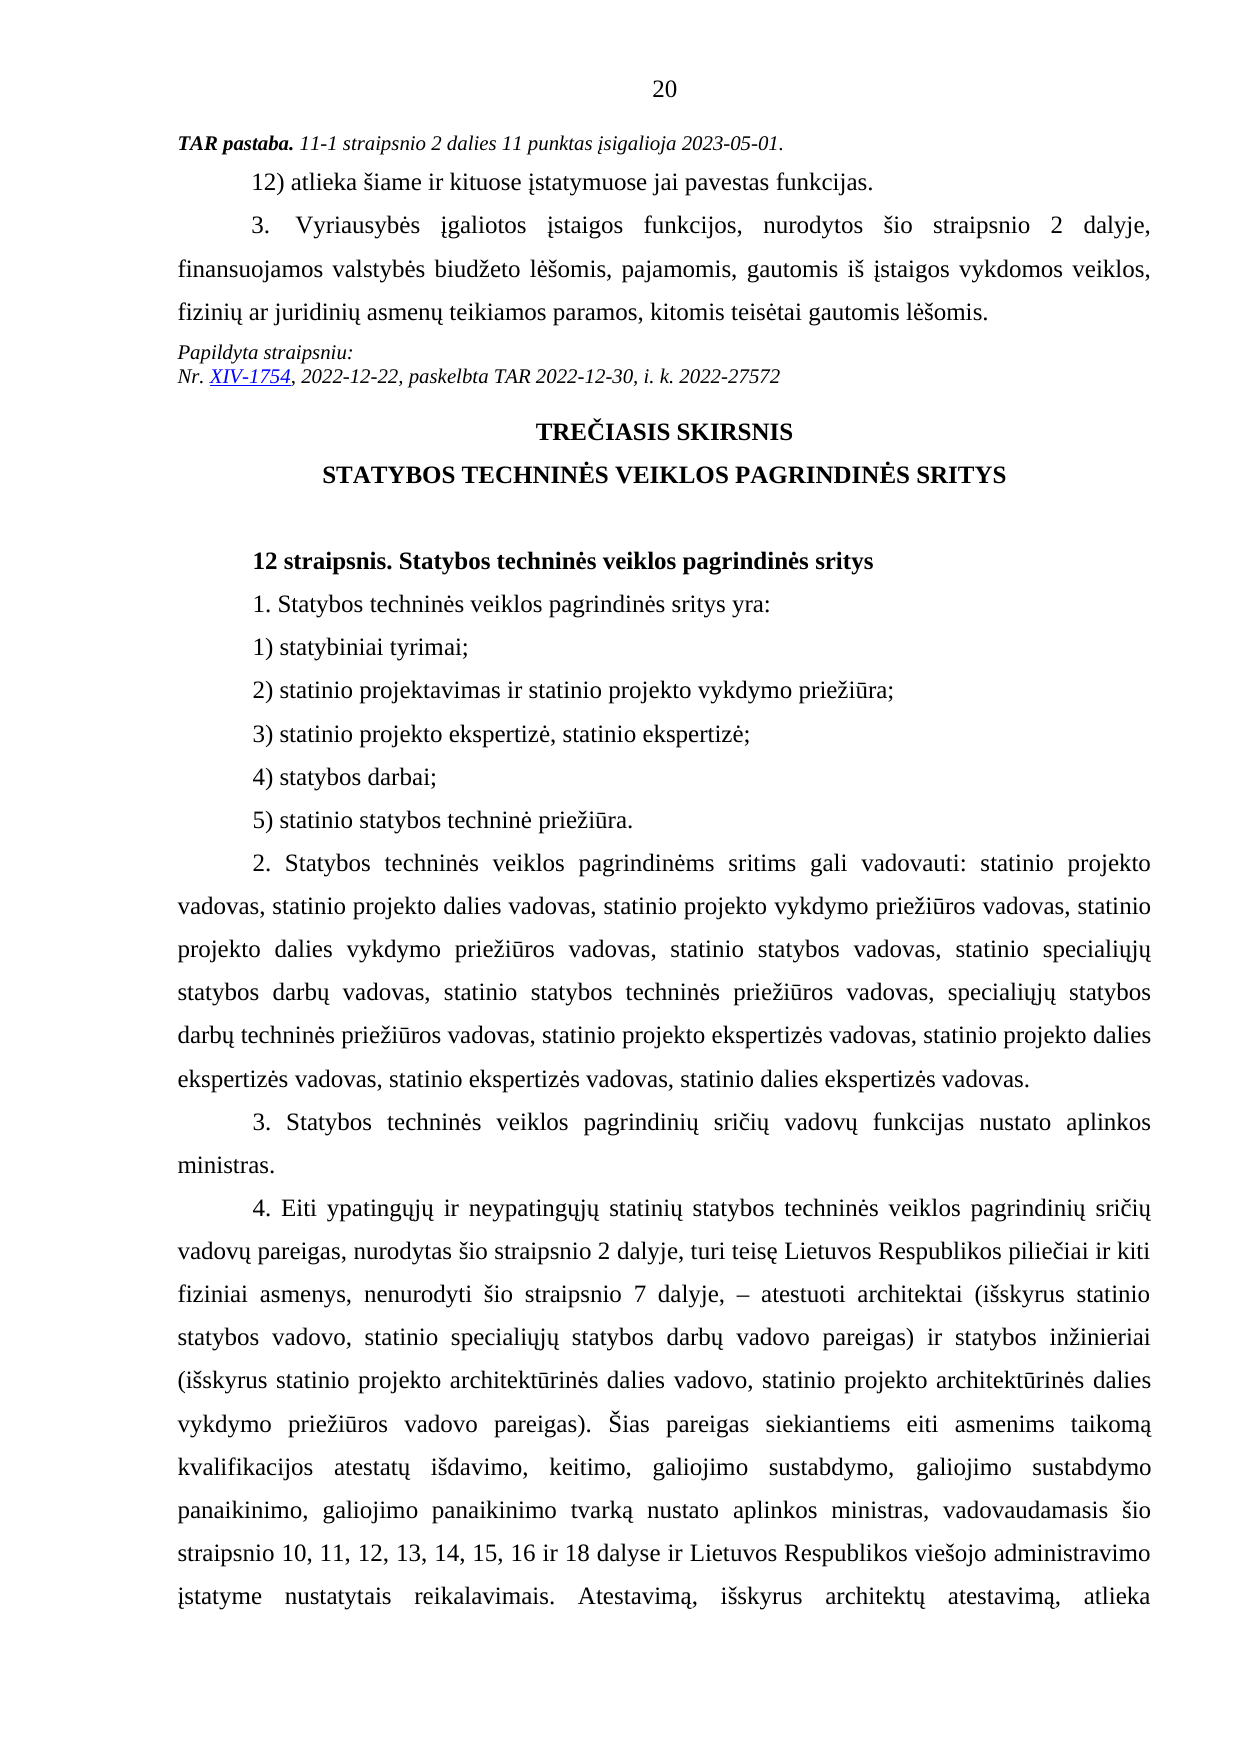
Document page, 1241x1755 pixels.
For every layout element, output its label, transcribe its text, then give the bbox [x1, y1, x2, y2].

text 3. Vyriausybės įgaliotos įstaigos funkcijos, nurodytos šio straipsnio 2 dalyje, finansuojamos valstybės biudžeto lėšomis, pajamomis, gautomis iš įstaigos vykdomos veiklos, fizinių ar juridinių asmenų teikiamos paramos, kitomis teisėtai gautomis lėšomis. [177, 211, 1152, 326]
text TREČIASIS SKIRSNIS [177, 417, 1152, 446]
text Nr. XIV-1754, 2022-12-22, paskelbta TAR 2022-12-30, i. k. 2022-27572 [177, 364, 1152, 388]
text 2) statinio projektavimas ir statinio projekto vykdymo priežiūra; [177, 676, 1152, 704]
text 3) statinio projekto ekspertizė, statinio ekspertizė; [177, 719, 1152, 747]
text TAR pastaba. 11-1 straipsnio 2 dalies 11 punktas įsigalioja 2023-05-01. [177, 131, 1152, 155]
text Papildyta straipsniu: [177, 340, 1152, 364]
text 4) statybos darbai; [177, 762, 1152, 791]
text 3. Statybos techninės veiklos pagrindinių sričių vadovų funkcijas nustato aplinkos ministras. [177, 1107, 1152, 1179]
text 1) statybiniai tyrimai; [177, 632, 1152, 661]
text 1. Statybos techninės veiklos pagrindinės sritys yra: [177, 589, 1152, 618]
text 12) atlieka šiame ir kituose įstatymuose jai pavestas funkcijas. [177, 167, 1152, 196]
text 4. Eiti ypatingųjų ir neypatingųjų statinių statybos techninės veiklos pagrindinių sričių vadovų pareigas, nurodytas šio straipsnio 2 dalyje, turi teisę Lietuvos Respublikos piliečiai ir kiti fiziniai asmenys, nenurodyti šio straipsnio 7 dalyje, – atestuoti architektai (išskyrus statinio statybos vadovo, statinio specialiųjų statybos darbų vadovo pareigas) ir statybos inžinieriai (išskyrus statinio projekto architektūrinės dalies vadovo, statinio projekto architektūrinės dalies vykdymo priežiūros vadovo pareigas). Šias pareigas siekiantiems eiti asmenims taikomą kvalifikacijos atestatų išdavimo, keitimo, galiojimo sustabdymo, galiojimo sustabdymo panaikinimo, galiojimo panaikinimo tvarką nustato aplinkos ministras, vadovaudamasis šio straipsnio 10, 11, 12, 13, 14, 15, 16 ir 18 dalyse ir Lietuvos Respublikos viešojo administravimo įstatyme nustatytais reikalavimais. Atestavimą, išskyrus architektų atestavimą, atlieka [177, 1193, 1152, 1610]
text 5) statinio statybos techninė priežiūra. [177, 805, 1152, 834]
text 2. Statybos techninės veiklos pagrindinėms sritims gali vadovauti: statinio projekto vadovas, statinio projekto dalies vadovas, statinio projekto vykdymo priežiūros vadovas, statinio projekto dalies vykdymo priežiūros vadovas, statinio statybos vadovas, statinio specialiųjų statybos darbų vadovas, statinio statybos techninės priežiūros vadovas, specialiųjų statybos darbų techninės priežiūros vadovas, statinio projekto ekspertizės vadovas, statinio projekto dalies ekspertizės vadovas, statinio ekspertizės vadovas, statinio dalies ekspertizės vadovas. [177, 848, 1152, 1092]
text 12 straipsnis. Statybos techninės veiklos pagrindinės sritys [177, 546, 1152, 575]
text STATYBOS TECHNINĖS VEIKLOS PAGRINDINĖS SRITYS [177, 460, 1152, 489]
